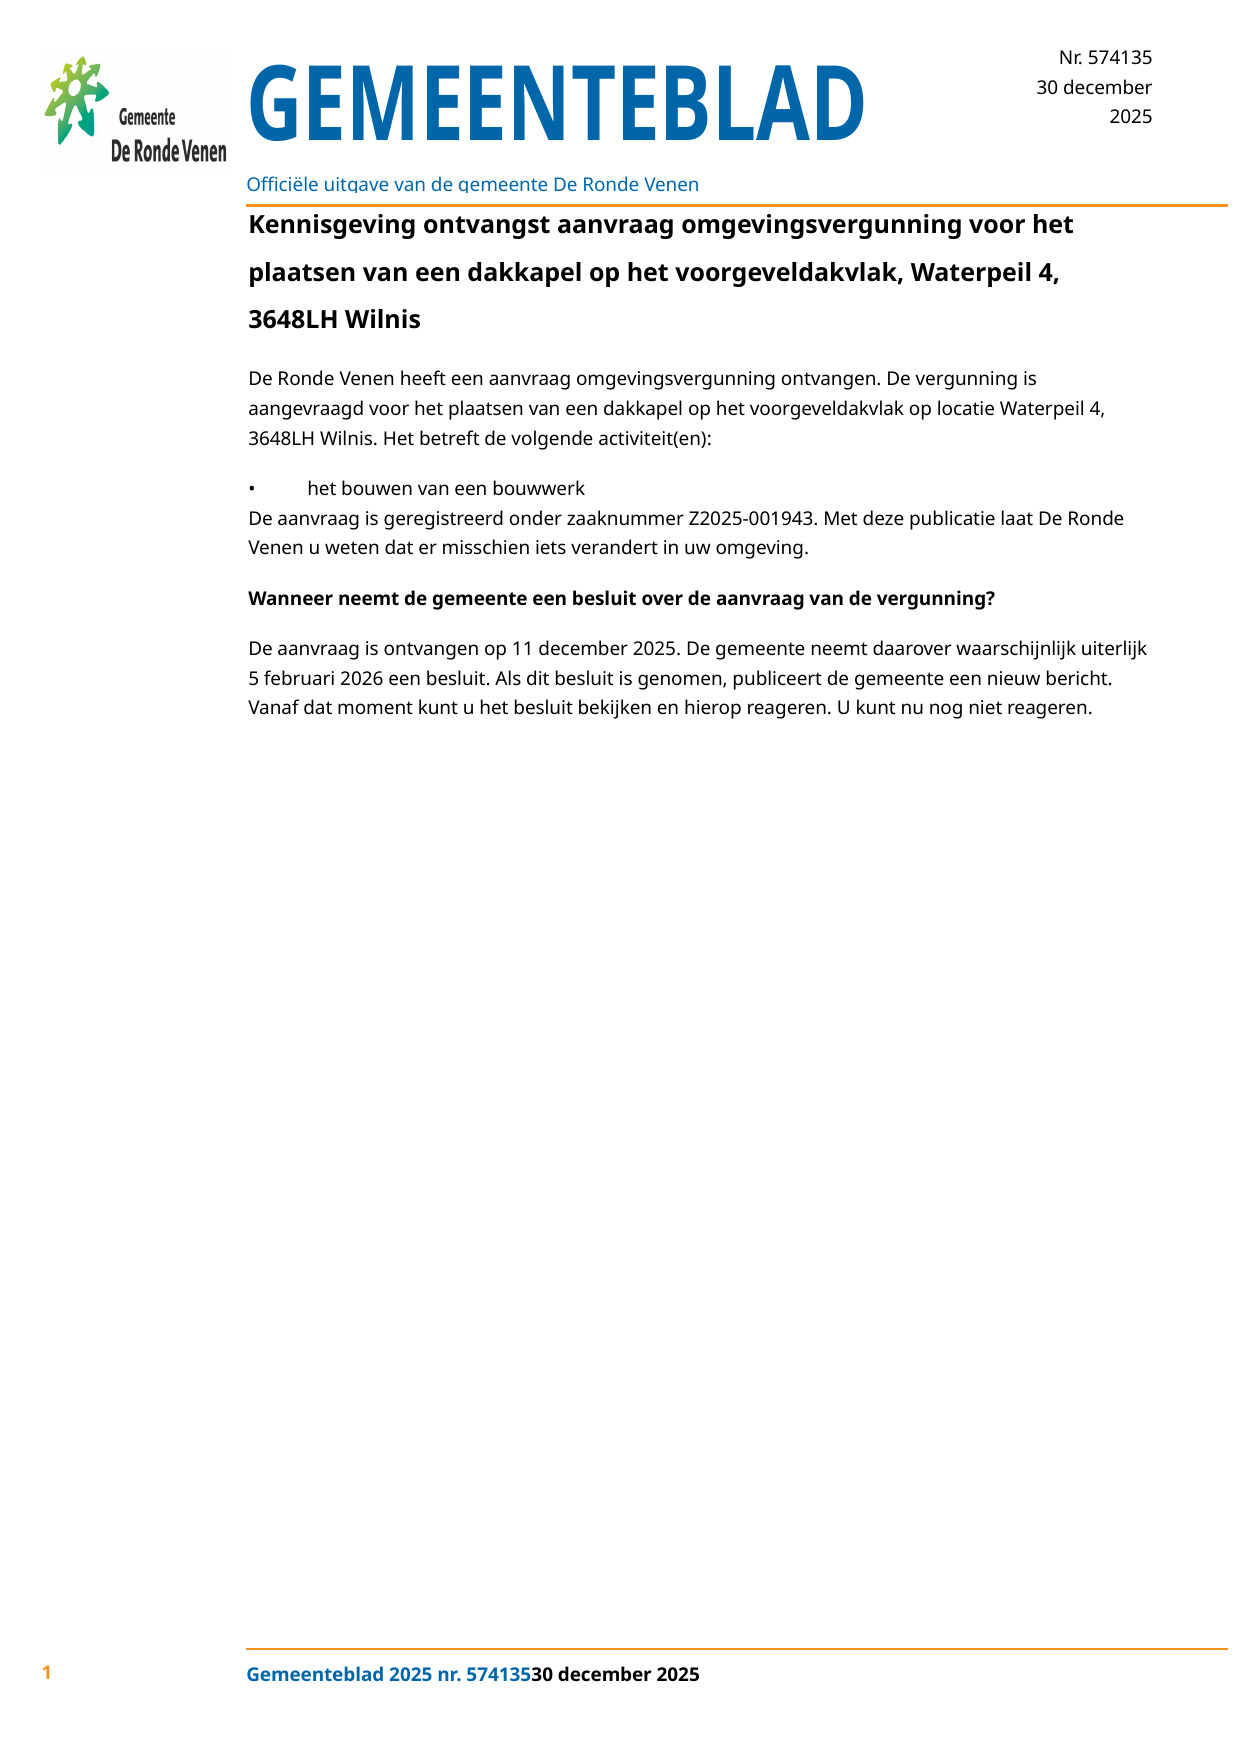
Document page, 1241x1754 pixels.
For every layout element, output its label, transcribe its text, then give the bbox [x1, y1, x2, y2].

text De aanvraag is ontvangen op 11 december 2025. De gemeente neemt daarover waarschijnlijk uiterlijk 5 februari 2026 een besluit. Als dit besluit is genomen, publiceert de gemeente een nieuw bericht. Vanaf dat moment kunt u het besluit bekijken en hierop reageren. U kunt nu nog niet reageren. [248, 635, 1152, 720]
text Wanneer neemt de gemeente een besluit over de aanvraag van de vergunning? [248, 585, 1152, 610]
text De aanvraag is geregistreerd onder zaaknummer Z2025-001943. Met deze publicatie laat De Ronde Venen u weten dat er misschien iets verandert in uw omgeving. [248, 505, 1152, 560]
text Kennisgeving ontvangst aanvraag omgevingsvergunning voor het plaatsen van een dakkapel op het voorgeveldakvlak, Waterpeil 4, 3648LH Wilnis [248, 207, 1152, 336]
list het bouwen van een bouwwerk [248, 475, 1152, 501]
picture [41, 47, 231, 172]
text De Ronde Venen heeft een aanvraag omgevingsvergunning ontvangen. De vergunning is aangevraagd voor het plaatsen van een dakkapel op het voorgeveldakvlak op locatie Waterpeil 4, 3648LH Wilnis. Het betreft de volgende activiteit(en): [248, 366, 1152, 450]
